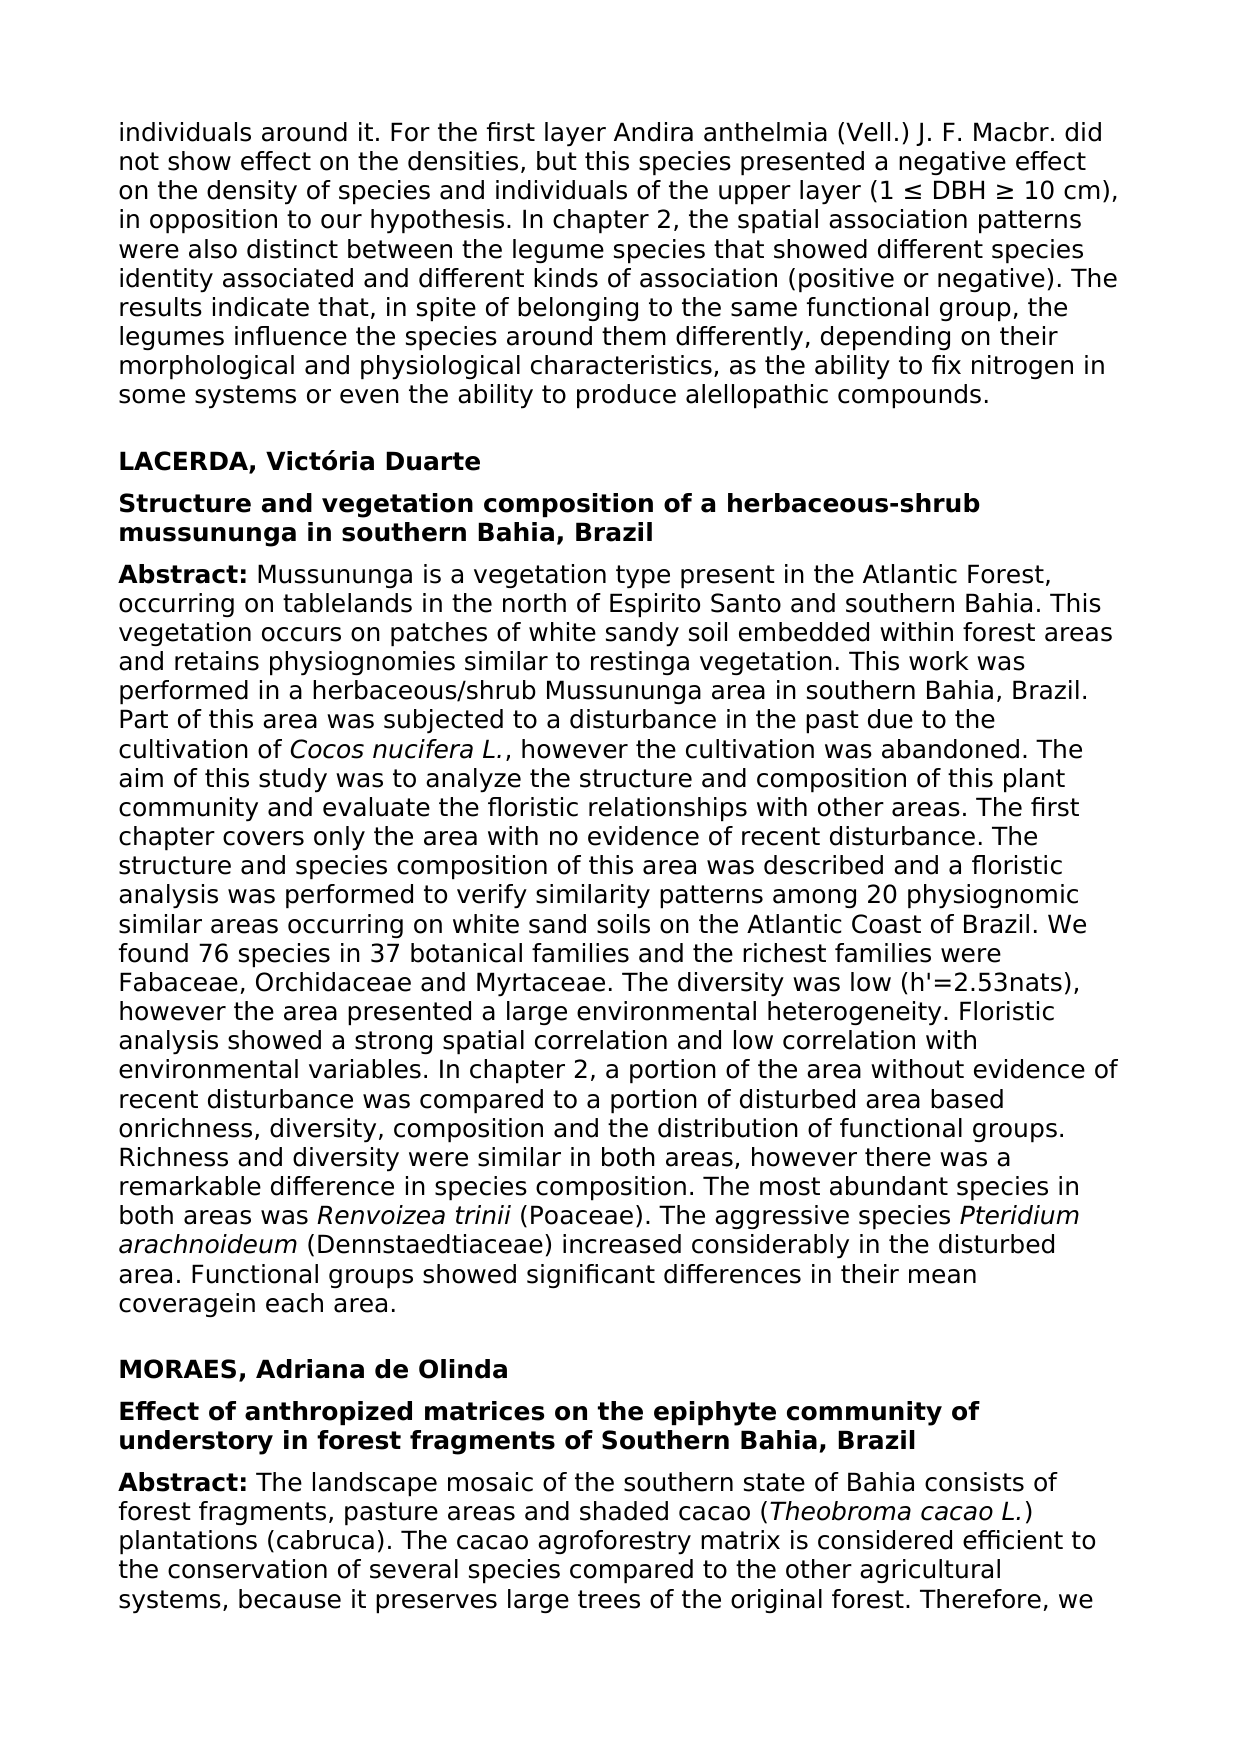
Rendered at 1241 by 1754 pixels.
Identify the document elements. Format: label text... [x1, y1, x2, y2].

subtitle LACERDA, Victória Duarte [118, 447, 1122, 476]
text Effect of anthropized matrices on the epiphyte community of understory in forest fragments of Southern Bahia, Brazil [118, 1397, 1122, 1456]
text Abstract: The landscape mosaic of the southern state of Bahia consists of forest fragments, pasture areas and shaded cacao (Theobroma cacao L.) plantations (cabruca). The cacao agroforestry matrix is considered efficient to the conservation of several species compared to the other agricultural systems, because it preserves large trees of the original forest. Therefore, we [118, 1468, 1122, 1614]
text Structure and vegetation composition of a herbaceous-shrub mussununga in southern Bahia, Brazil [118, 489, 1122, 547]
subtitle MORAES, Adriana de Olinda [118, 1356, 1122, 1385]
text individuals around it. For the first layer Andira anthelmia (Vell.) J. F. Macbr. did not show effect on the densities, but this species presented a negative effect on the density of species and individuals of the upper layer (1 ≤ DBH ≥ 10 cm), in opposition to our hypothesis. In chapter 2, the spatial association patterns were also distinct between the legume species that showed different species identity associated and different kinds of association (positive or negative). The results indicate that, in spite of belonging to the same functional group, the legumes influence the species around them differently, depending on their morphological and physiological characteristics, as the ability to fix nitrogen in some systems or even the ability to produce alellopathic compounds. [118, 118, 1122, 410]
text Abstract: Mussununga is a vegetation type present in the Atlantic Forest, occurring on tablelands in the north of Espirito Santo and southern Bahia. This vegetation occurs on patches of white sandy soil embedded within forest areas and retains physiognomies similar to restinga vegetation. This work was performed in a herbaceous/shrub Mussununga area in southern Bahia, Brazil. Part of this area was subjected to a disturbance in the past due to the cultivation of Cocos nucifera L., however the cultivation was abandoned. The aim of this study was to analyze the structure and composition of this plant community and evaluate the floristic relationships with other areas. The first chapter covers only the area with no evidence of recent disturbance. The structure and species composition of this area was described and a floristic analysis was performed to verify similarity patterns among 20 physiognomic similar areas occurring on white sand soils on the Atlantic Coast of Brazil. We found 76 species in 37 botanical families and the richest families were Fabaceae, Orchidaceae and Myrtaceae. The diversity was low (h'=2.53nats), however the area presented a large environmental heterogeneity. Floristic analysis showed a strong spatial correlation and low correlation with environmental variables. In chapter 2, a portion of the area without evidence of recent disturbance was compared to a portion of disturbed area based onrichness, diversity, composition and the distribution of functional groups. Richness and diversity were similar in both areas, however there was a remarkable difference in species composition. The most abundant species in both areas was Renvoizea trinii (Poaceae). The aggressive species Pteridium arachnoideum (Dennstaedtiaceae) increased considerably in the disturbed area. Functional groups showed significant differences in their mean coveragein each area. [118, 560, 1122, 1318]
